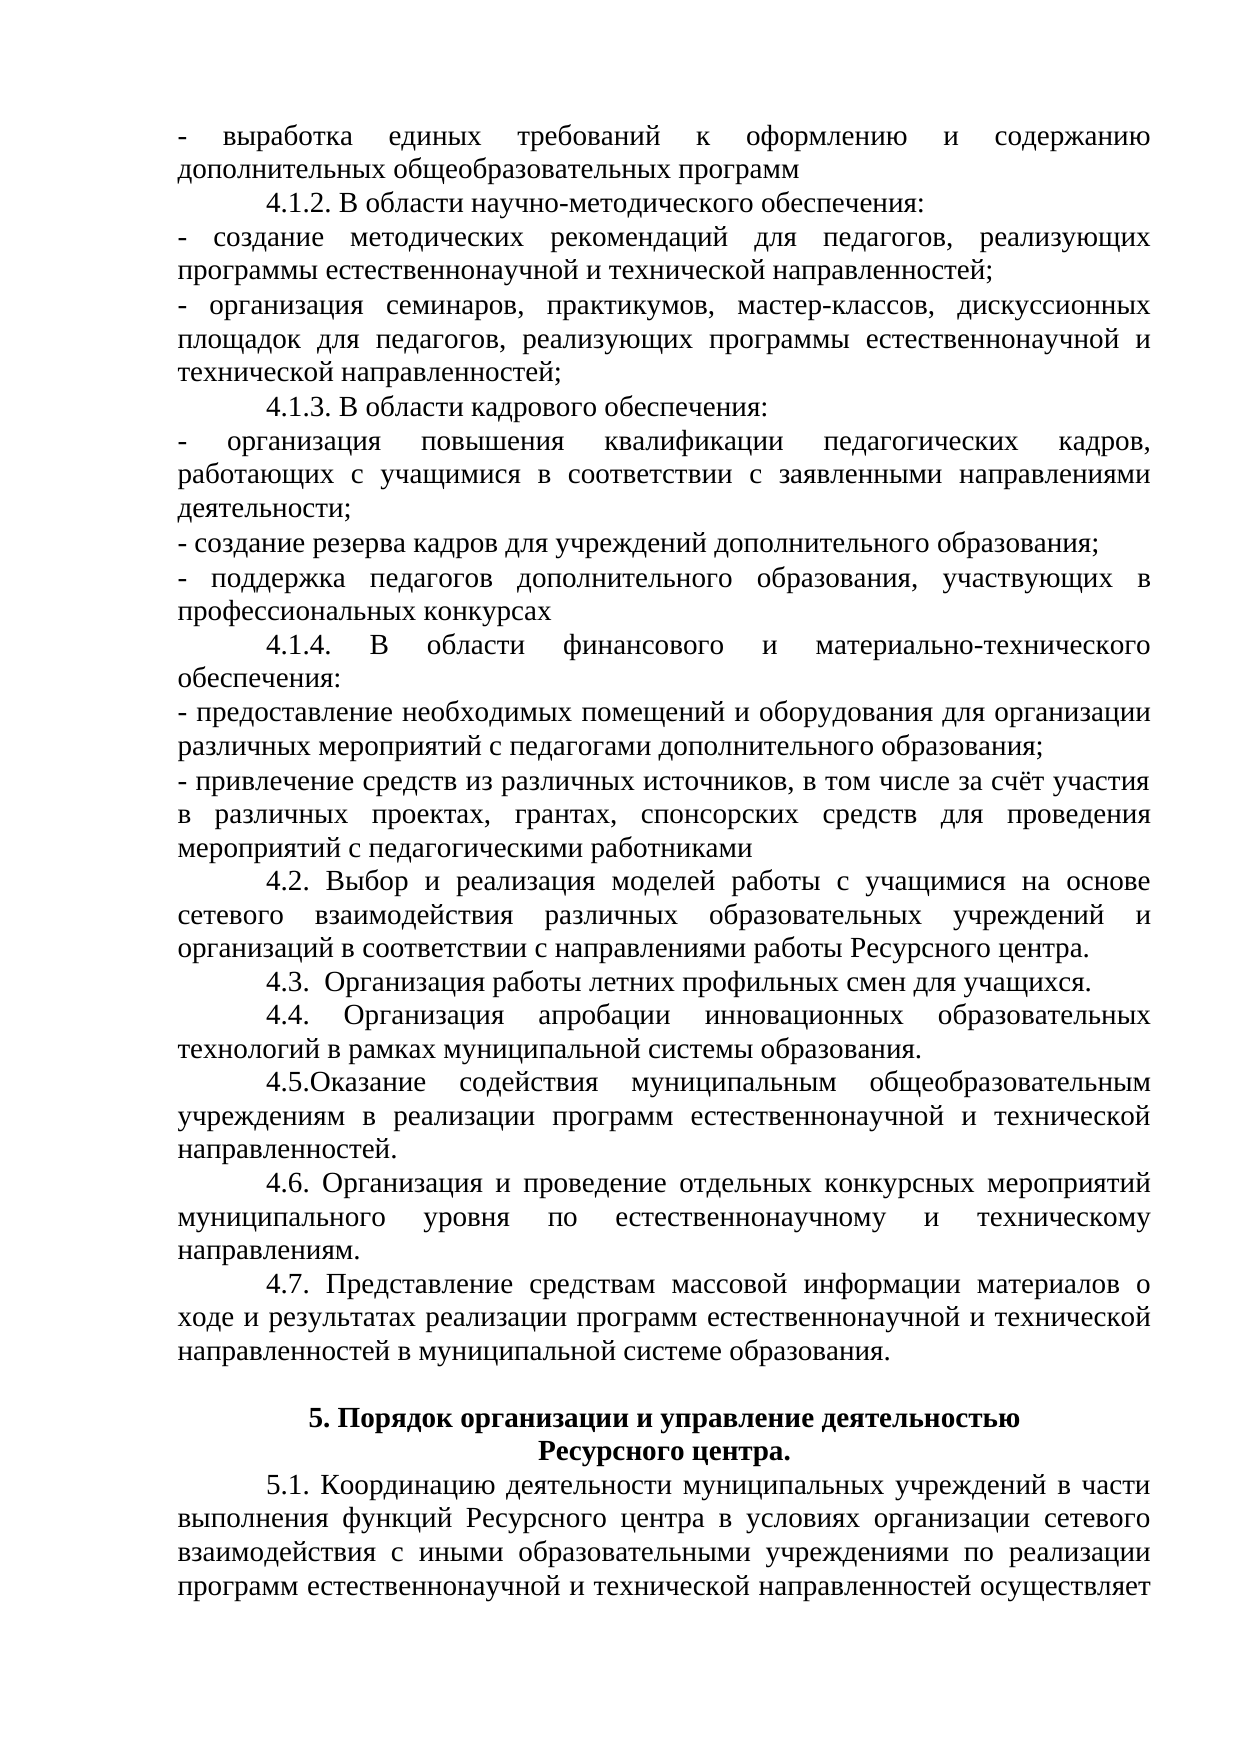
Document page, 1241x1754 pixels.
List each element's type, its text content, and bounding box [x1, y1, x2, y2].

text - создание методических рекомендаций для педагогов, реализующих программы естественнонаучной и технической направленностей; [177, 219, 1152, 286]
text 4.3. Организация работы летних профильных смен для учащихся. [177, 964, 1152, 997]
text 4.2. Выбор и реализация моделей работы с учащимися на основе сетевого взаимодействия различных образовательных учреждений и организаций в соответствии с направлениями работы Ресурсного центра. [177, 863, 1152, 964]
text - предоставление необходимых помещений и оборудования для организации различных мероприятий с педагогами дополнительного образования; [177, 694, 1152, 761]
text - поддержка педагогов дополнительного образования, участвующих в профессиональных конкурсах [177, 560, 1152, 627]
text 5. Порядок организации и управление деятельностью [177, 1400, 1152, 1433]
text 4.6. Организация и проведение отдельных конкурсных мероприятий муниципального уровня по естественнонаучному и техническому направлениям. [177, 1165, 1152, 1266]
text 4.1.3. В области кадрового обеспечения: [177, 389, 1152, 423]
text - выработка единых требований к оформлению и содержанию дополнительных общеобразовательных программ [177, 118, 1152, 185]
text - организация повышения квалификации педагогических кадров, работающих с учащимися в соответствии с заявленными направлениями деятельности; [177, 423, 1152, 523]
text Ресурсного центра. [177, 1433, 1152, 1467]
text - организация семинаров, практикумов, мастер-классов, дискуссионных площадок для педагогов, реализующих программы естественнонаучной и технической направленностей; [177, 287, 1152, 388]
text 5.1. Координацию деятельности муниципальных учреждений в части выполнения функций Ресурсного центра в условиях организации сетевого взаимодействия с иными образовательными учреждениями по реализации программ естественнонаучной и технической направленностей осуществляет [177, 1467, 1152, 1601]
text - привлечение средств из различных источников, в том числе за счёт участия в различных проектах, грантах, спонсорских средств для проведения мероприятий с педагогическими работниками [177, 763, 1152, 863]
text 4.5.Оказание содействия муниципальным общеобразовательным учреждениям в реализации программ естественнонаучной и технической направленностей. [177, 1064, 1152, 1165]
text 4.1.4. В области финансового и материально-технического обеспечения: [177, 627, 1152, 694]
text 4.1.2. В области научно-методического обеспечения: [177, 185, 1152, 219]
text 4.4. Организация апробации инновационных образовательных технологий в рамках муниципальной системы образования. [177, 997, 1152, 1064]
text - создание резерва кадров для учреждений дополнительного образования; [177, 525, 1152, 558]
text 4.7. Представление средствам массовой информации материалов о ходе и результатах реализации программ естественнонаучной и технической направленностей в муниципальной системе образования. [177, 1266, 1152, 1366]
